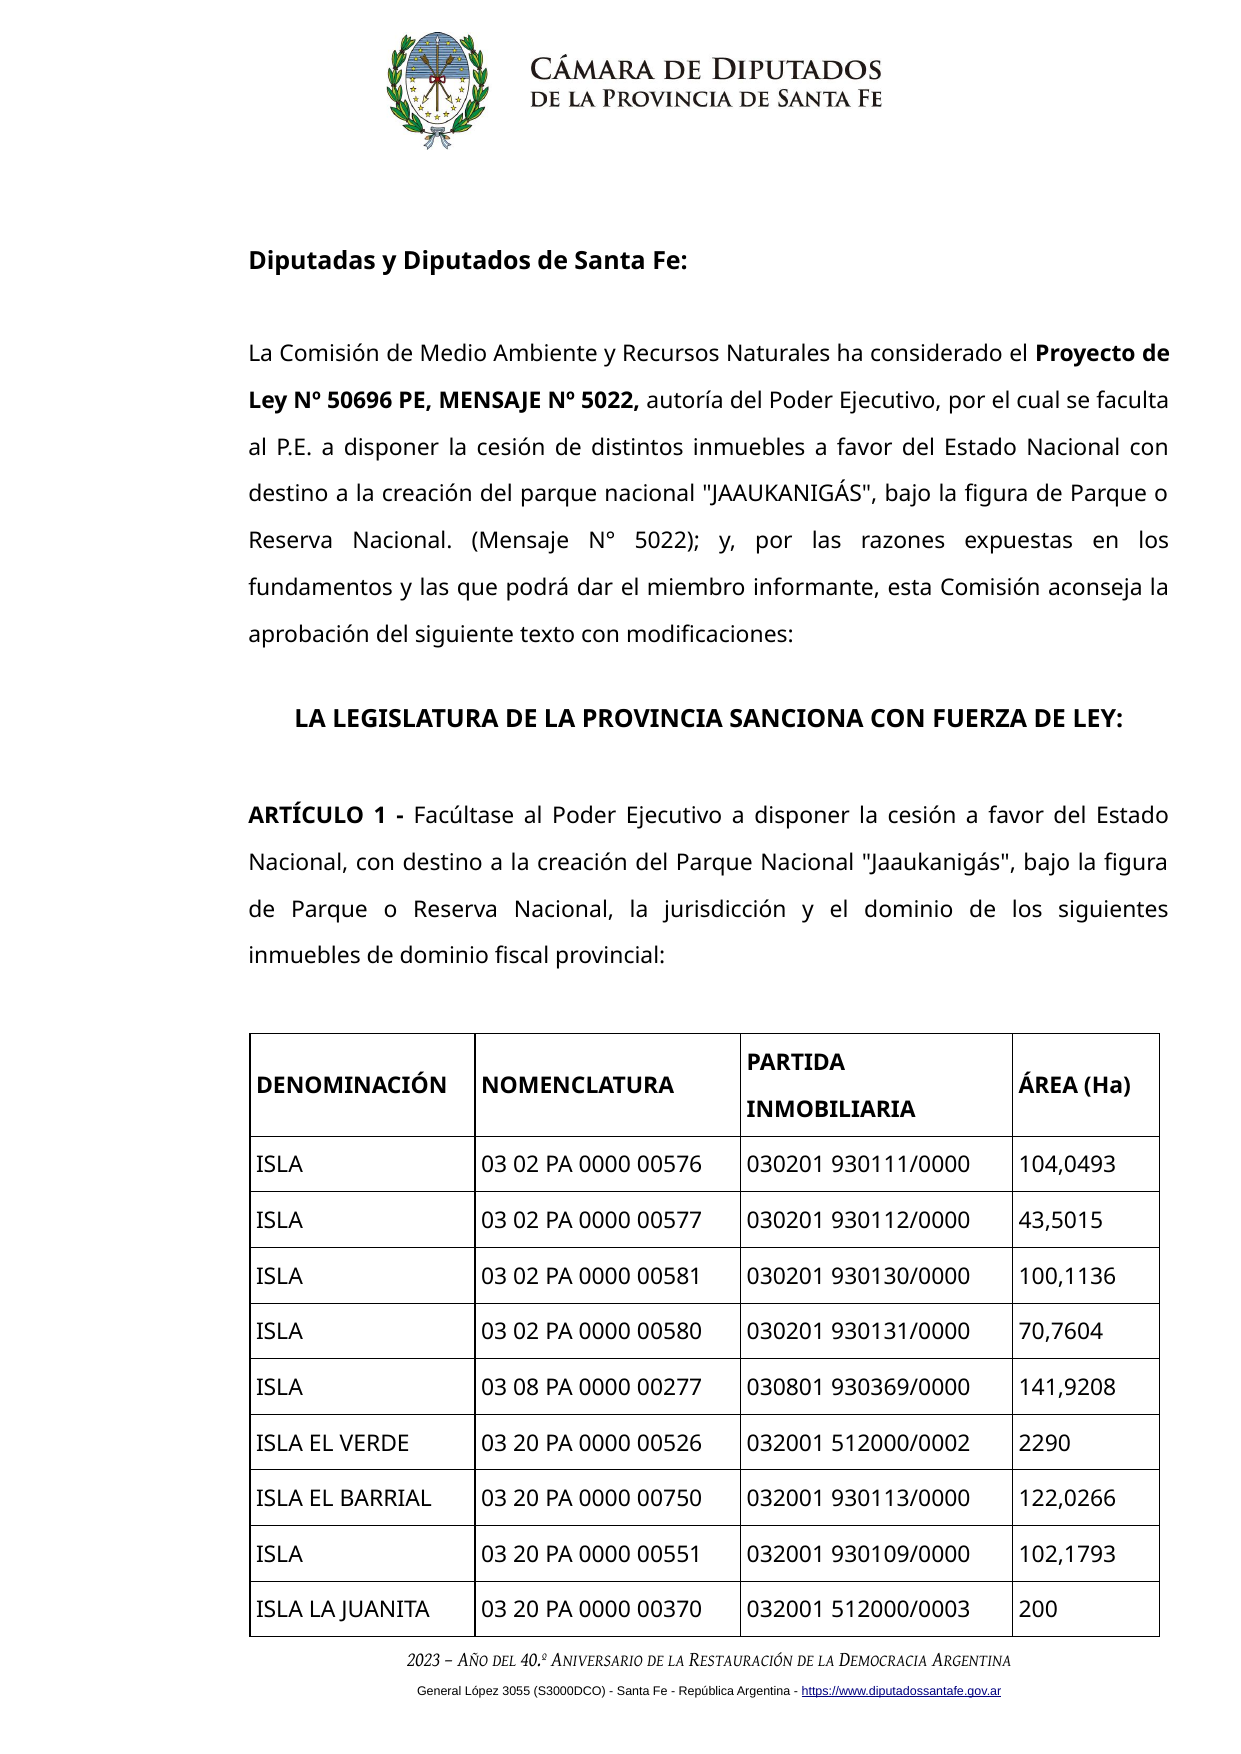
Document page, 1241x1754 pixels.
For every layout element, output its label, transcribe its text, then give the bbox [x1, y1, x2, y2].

table_cell 030201 930130/0000 [741, 1248, 1012, 1302]
table_cell 122,0266 [1013, 1470, 1159, 1525]
table_cell 104,0493 [1013, 1137, 1159, 1191]
table_cell 030801 930369/0000 [741, 1359, 1012, 1414]
picture [386, 32, 882, 154]
table_cell 03 20 PA 0000 00750 [476, 1470, 740, 1525]
table_cell 030201 930111/0000 [741, 1137, 1012, 1191]
table_cell 102,1793 [1013, 1526, 1159, 1581]
table_cell 032001 512000/0003 [741, 1582, 1012, 1636]
table_cell ISLA [251, 1526, 474, 1581]
table_cell 03 02 PA 0000 00576 [476, 1137, 740, 1191]
table_header NOMENCLATURA [476, 1034, 740, 1136]
text La Comisión de Medio Ambiente y Recursos Naturales ha considerado el Proyecto de Ley Nº 50696 PE, MENSAJE Nº 5022, autoría del Poder Ejecutivo, por el cual se faculta al P.E. a disponer la cesión de distintos inmuebles a favor del Estado Nacional con destino a la creación del parque nacional "JAAUKANIGÁS", bajo la figura de Parque o Reserva Nacional. (Mensaje N° 5022); y, por las razones expuestas en los fundamentos y las que podrá dar el miembro informante, esta Comisión aconseja la aprobación del siguiente texto con modificaciones: [248, 337, 1170, 649]
table_cell 100,1136 [1013, 1248, 1159, 1302]
table_cell 03 20 PA 0000 00370 [476, 1582, 740, 1636]
table_cell ISLA [251, 1137, 474, 1191]
table_header PARTIDA INMOBILIARIA [741, 1034, 1012, 1136]
table_cell ISLA [251, 1359, 474, 1414]
table_cell ISLA [251, 1304, 474, 1358]
table_cell ISLA [251, 1248, 474, 1302]
table_cell 032001 930113/0000 [741, 1470, 1012, 1525]
table_cell ISLA EL VERDE [251, 1415, 474, 1469]
table_cell 03 20 PA 0000 00526 [476, 1415, 740, 1469]
table_cell 200 [1013, 1582, 1159, 1636]
table_cell 43,5015 [1013, 1192, 1159, 1247]
table_cell 032001 512000/0002 [741, 1415, 1012, 1469]
table_cell 03 08 PA 0000 00277 [476, 1359, 740, 1414]
table_cell 03 02 PA 0000 00580 [476, 1304, 740, 1358]
table_cell 030201 930112/0000 [741, 1192, 1012, 1247]
table_cell 03 02 PA 0000 00577 [476, 1192, 740, 1247]
table_header DENOMINACIÓN [251, 1034, 474, 1136]
table_cell 70,7604 [1013, 1304, 1159, 1358]
table_cell 2290 [1013, 1415, 1159, 1469]
table_cell 030201 930131/0000 [741, 1304, 1012, 1358]
text Diputadas y Diputados de Santa Fe: [248, 242, 1170, 277]
text ARTÍCULO 1 - Facúltase al Poder Ejecutivo a disponer la cesión a favor del Estado Nacional, con destino a la creación del Parque Nacional "Jaaukanigás", bajo la figura de Parque o Reserva Nacional, la jurisdicción y el dominio de los siguientes inmuebles de dominio fiscal provincial: [248, 799, 1170, 971]
table_cell ISLA LA JUANITA [251, 1582, 474, 1636]
table_cell ISLA [251, 1192, 474, 1247]
table_cell ISLA EL BARRIAL [251, 1470, 474, 1525]
table_cell 032001 930109/0000 [741, 1526, 1012, 1581]
table_cell 03 20 PA 0000 00551 [476, 1526, 740, 1581]
table_cell 141,9208 [1013, 1359, 1159, 1414]
text LA LEGISLATURA DE LA PROVINCIA SANCIONA CON FUERZA DE LEY: [248, 701, 1170, 735]
table_cell 03 02 PA 0000 00581 [476, 1248, 740, 1302]
table_header ÁREA (Ha) [1013, 1034, 1159, 1136]
